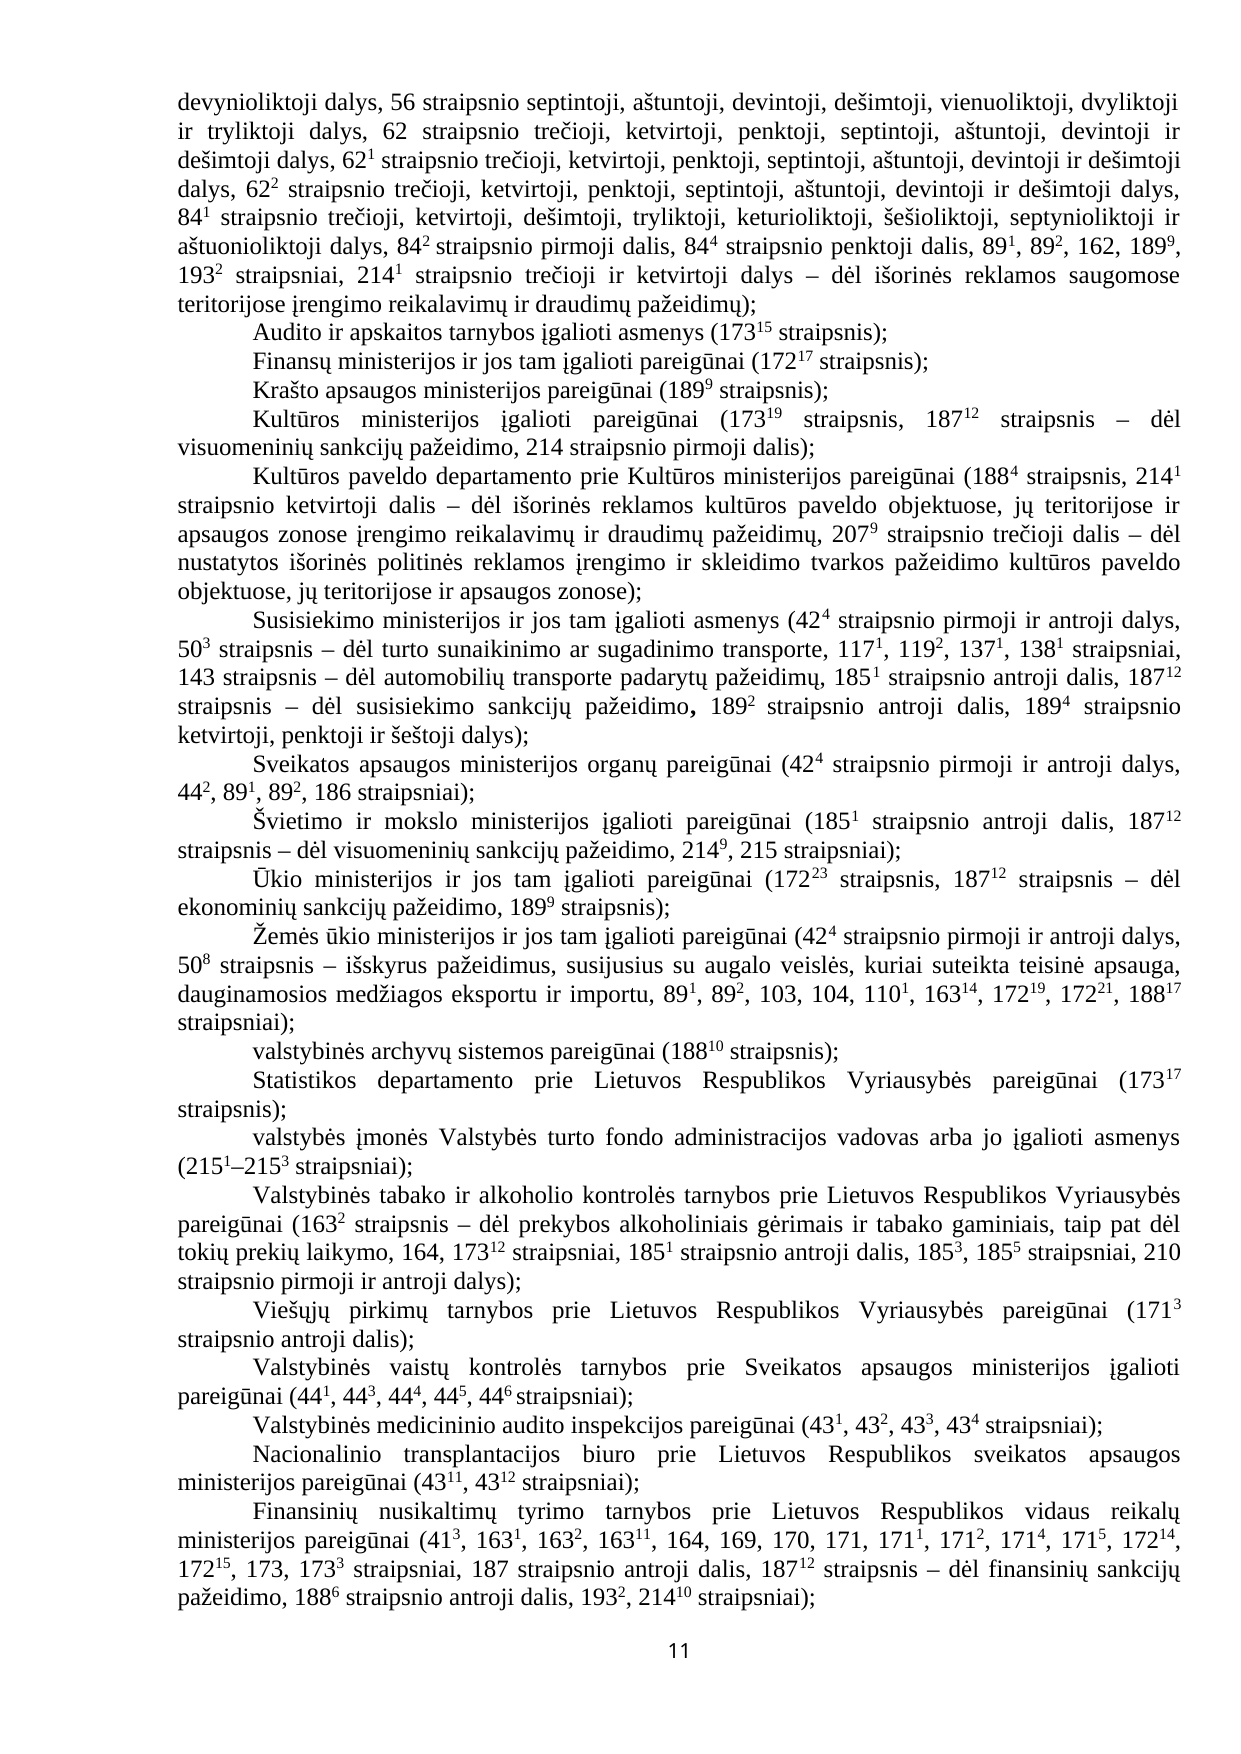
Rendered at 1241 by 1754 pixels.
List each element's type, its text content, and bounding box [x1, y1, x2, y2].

text Viešųjų pirkimų tarnybos prie Lietuvos Respublikos Vyriausybės pareigūnai (1713 straipsnio antroji dalis); [177, 1295, 1181, 1352]
text Susisiekimo ministerijos ir jos tam įgalioti asmenys (424 straipsnio pirmoji ir antroji dalys, 503 straipsnis – dėl turto sunaikinimo ar sugadinimo transporte, 1171, 1192, 1371, 1381 straipsniai, 143 straipsnis – dėl automobilių transporte padarytų pažeidimų, 1851 straipsnio antroji dalis, 18712 straipsnis – dėl susisiekimo sankcijų pažeidimo, 1892 straipsnio antroji dalis, 1894 straipsnio ketvirtoji, penktoji ir šeštoji dalys); [177, 605, 1181, 749]
text Krašto apsaugos ministerijos pareigūnai (1899 straipsnis); [177, 375, 1181, 404]
text Valstybinės vaistų kontrolės tarnybos prie Sveikatos apsaugos ministerijos įgalioti pareigūnai (441, 443, 444, 445, 446 straipsniai); [177, 1352, 1181, 1410]
text Kultūros ministerijos įgalioti pareigūnai (17319 straipsnis, 18712 straipsnis – dėl visuomeninių sankcijų pažeidimo, 214 straipsnio pirmoji dalis); [177, 404, 1181, 461]
text Audito ir apskaitos tarnybos įgalioti asmenys (17315 straipsnis); [177, 317, 1181, 346]
text Žemės ūkio ministerijos ir jos tam įgalioti pareigūnai (424 straipsnio pirmoji ir antroji dalys, 508 straipsnis – išskyrus pažeidimus, susijusius su augalo veislės, kuriai suteikta teisinė apsauga, dauginamosios medžiagos eksportu ir importu, 891, 892, 103, 104, 1101, 16314, 17219, 17221, 18817 straipsniai); [177, 921, 1181, 1036]
text devynioliktoji dalys, 56 straipsnio septintoji, aštuntoji, devintoji, dešimtoji, vienuoliktoji, dvyliktoji ir tryliktoji dalys, 62 straipsnio trečioji, ketvirtoji, penktoji, septintoji, aštuntoji, devintoji ir dešimtoji dalys, 621 straipsnio trečioji, ketvirtoji, penktoji, septintoji, aštuntoji, devintoji ir dešimtoji dalys, 622 straipsnio trečioji, ketvirtoji, penktoji, septintoji, aštuntoji, devintoji ir dešimtoji dalys, 841 straipsnio trečioji, ketvirtoji, dešimtoji, tryliktoji, keturioliktoji, šešioliktoji, septynioliktoji ir aštuonioliktoji dalys, 842 straipsnio pirmoji dalis, 844 straipsnio penktoji dalis, 891, 892, 162, 1899, 1932 straipsniai, 2141 straipsnio trečioji ir ketvirtoji dalys – dėl išorinės reklamos saugomose teritorijose įrengimo reikalavimų ir draudimų pažeidimų); [177, 87, 1181, 317]
text Statistikos departamento prie Lietuvos Respublikos Vyriausybės pareigūnai (17317 straipsnis); [177, 1065, 1181, 1122]
text Finansų ministerijos ir jos tam įgalioti pareigūnai (17217 straipsnis); [177, 346, 1181, 375]
text valstybės įmonės Valstybės turto fondo administracijos vadovas arba jo įgalioti asmenys (2151–2153 straipsniai); [177, 1122, 1181, 1180]
text Finansinių nusikaltimų tyrimo tarnybos prie Lietuvos Respublikos vidaus reikalų ministerijos pareigūnai (413, 1631, 1632, 16311, 164, 169, 170, 171, 1711, 1712, 1714, 1715, 17214, 17215, 173, 1733 straipsniai, 187 straipsnio antroji dalis, 18712 straipsnis – dėl finansinių sankcijų pažeidimo, 1886 straipsnio antroji dalis, 1932, 21410 straipsniai); [177, 1496, 1181, 1611]
text Valstybinės tabako ir alkoholio kontrolės tarnybos prie Lietuvos Respublikos Vyriausybės pareigūnai (1632 straipsnis – dėl prekybos alkoholiniais gėrimais ir tabako gaminiais, taip pat dėl tokių prekių laikymo, 164, 17312 straipsniai, 1851 straipsnio antroji dalis, 1853, 1855 straipsniai, 210 straipsnio pirmoji ir antroji dalys); [177, 1180, 1181, 1295]
text Švietimo ir mokslo ministerijos įgalioti pareigūnai (1851 straipsnio antroji dalis, 18712 straipsnis – dėl visuomeninių sankcijų pažeidimo, 2149, 215 straipsniai); [177, 806, 1181, 864]
text Sveikatos apsaugos ministerijos organų pareigūnai (424 straipsnio pirmoji ir antroji dalys, 442, 891, 892, 186 straipsniai); [177, 749, 1181, 806]
text Nacionalinio transplantacijos biuro prie Lietuvos Respublikos sveikatos apsaugos ministerijos pareigūnai (4311, 4312 straipsniai); [177, 1439, 1181, 1496]
text valstybinės archyvų sistemos pareigūnai (18810 straipsnis); [177, 1036, 1181, 1065]
text Kultūros paveldo departamento prie Kultūros ministerijos pareigūnai (1884 straipsnis, 2141 straipsnio ketvirtoji dalis – dėl išorinės reklamos kultūros paveldo objektuose, jų teritorijose ir apsaugos zonose įrengimo reikalavimų ir draudimų pažeidimų, 2079 straipsnio trečioji dalis – dėl nustatytos išorinės politinės reklamos įrengimo ir skleidimo tvarkos pažeidimo kultūros paveldo objektuose, jų teritorijose ir apsaugos zonose); [177, 461, 1181, 605]
text Valstybinės medicininio audito inspekcijos pareigūnai (431, 432, 433, 434 straipsniai); [177, 1410, 1181, 1439]
text Ūkio ministerijos ir jos tam įgalioti pareigūnai (17223 straipsnis, 18712 straipsnis – dėl ekonominių sankcijų pažeidimo, 1899 straipsnis); [177, 864, 1181, 921]
